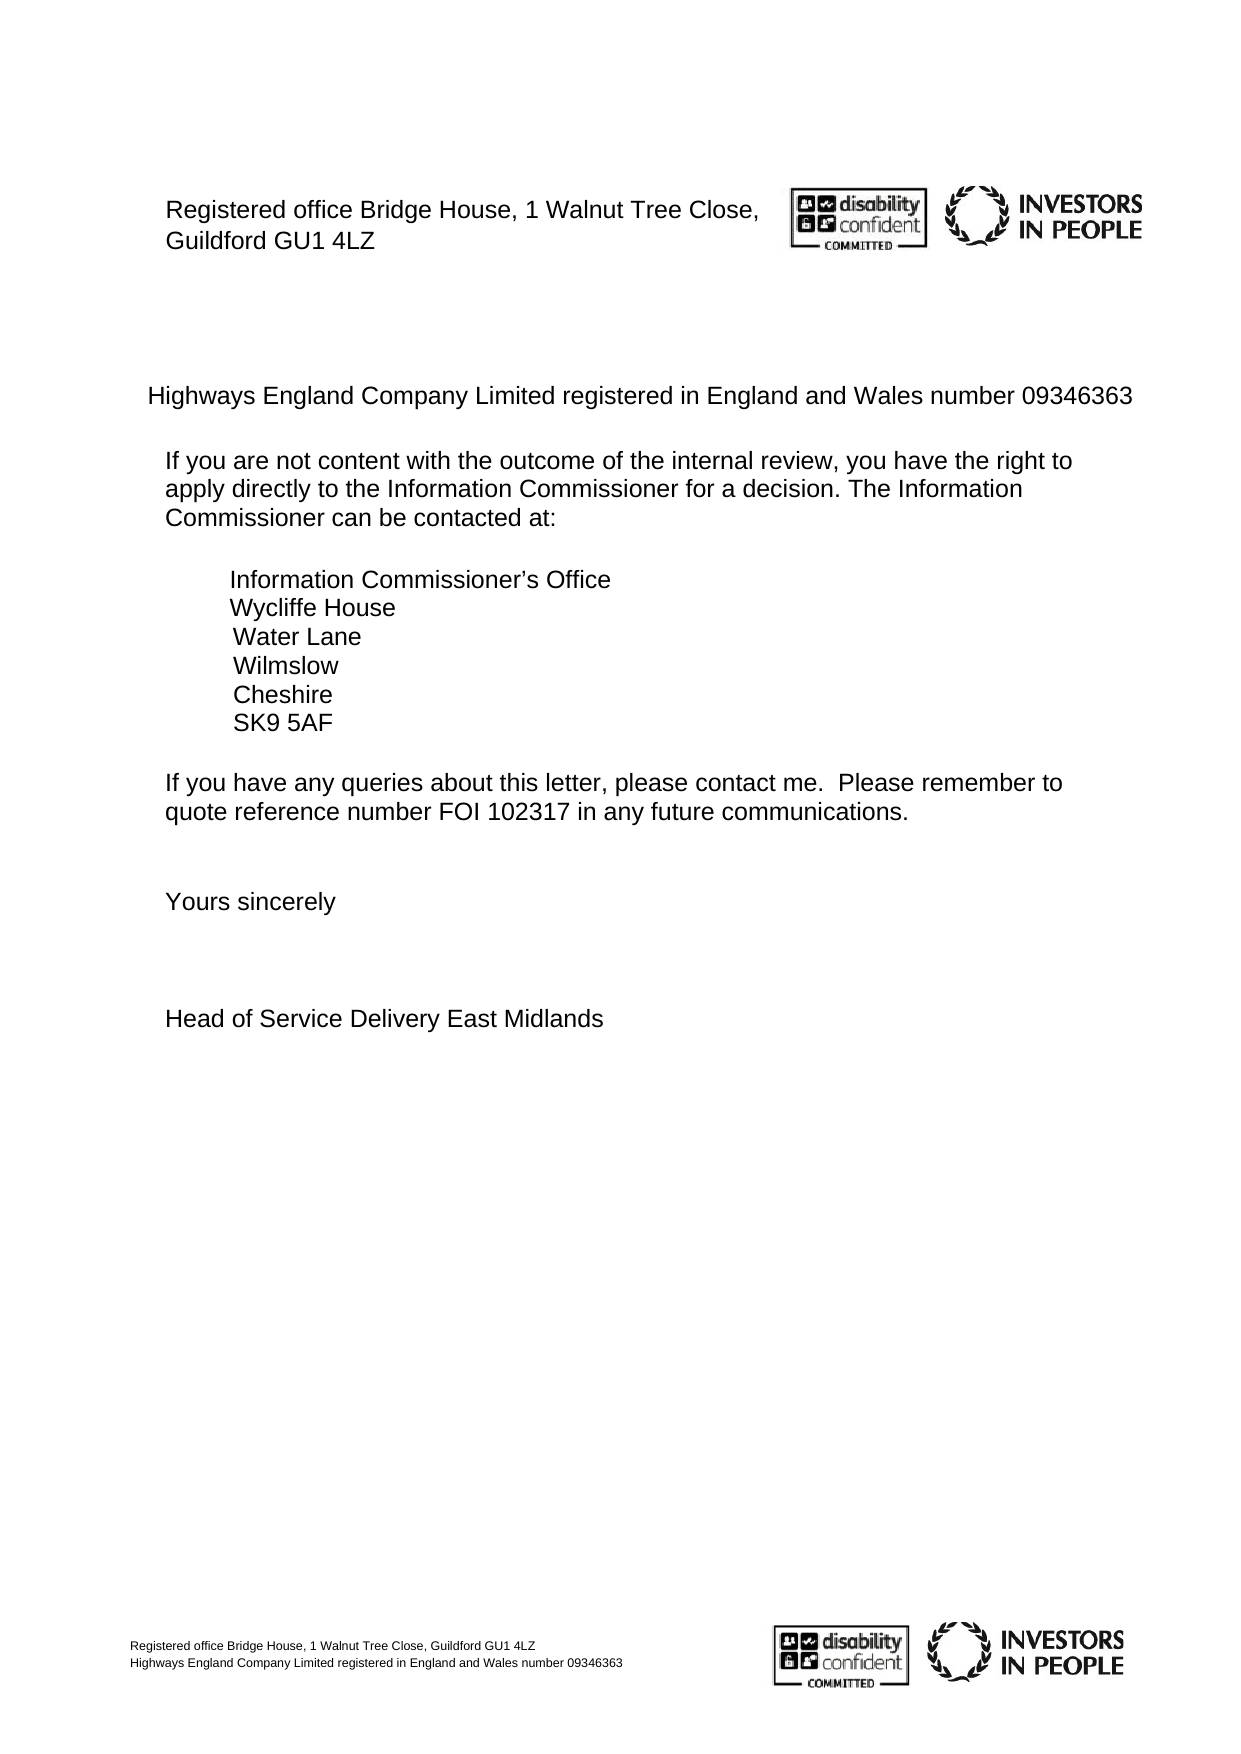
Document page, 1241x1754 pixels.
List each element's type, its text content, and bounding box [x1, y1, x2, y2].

text [939, 195, 1122, 255]
text Wilmslow [148, 651, 1122, 680]
text Water Lane [148, 622, 1122, 651]
text Wycliffe House [148, 593, 1122, 622]
text If you are not content with the outcome of the internal review, you have the right to apply directly to the Information Commissioner for a decision. The Information Commissioner can be contacted at: [165, 446, 1122, 532]
text Registered office Bridge House, 1 Walnut Tree Close, Guildford GU1 4LZ [165, 195, 781, 255]
text If you have any queries about this letter, please contact me. Please remember to quote reference number FOI 102317 in any future communications. [165, 768, 1122, 825]
text Head of Service Delivery East Midlands [165, 1004, 1122, 1033]
text Information Commissioner’s Office [148, 565, 1122, 593]
text Highways England Company Limited registered in England and Wales number 09346363 [147, 381, 1240, 409]
text SK9 5AF [148, 708, 1122, 737]
text Yours sincerely [165, 887, 1122, 916]
text Cheshire [148, 680, 1122, 708]
